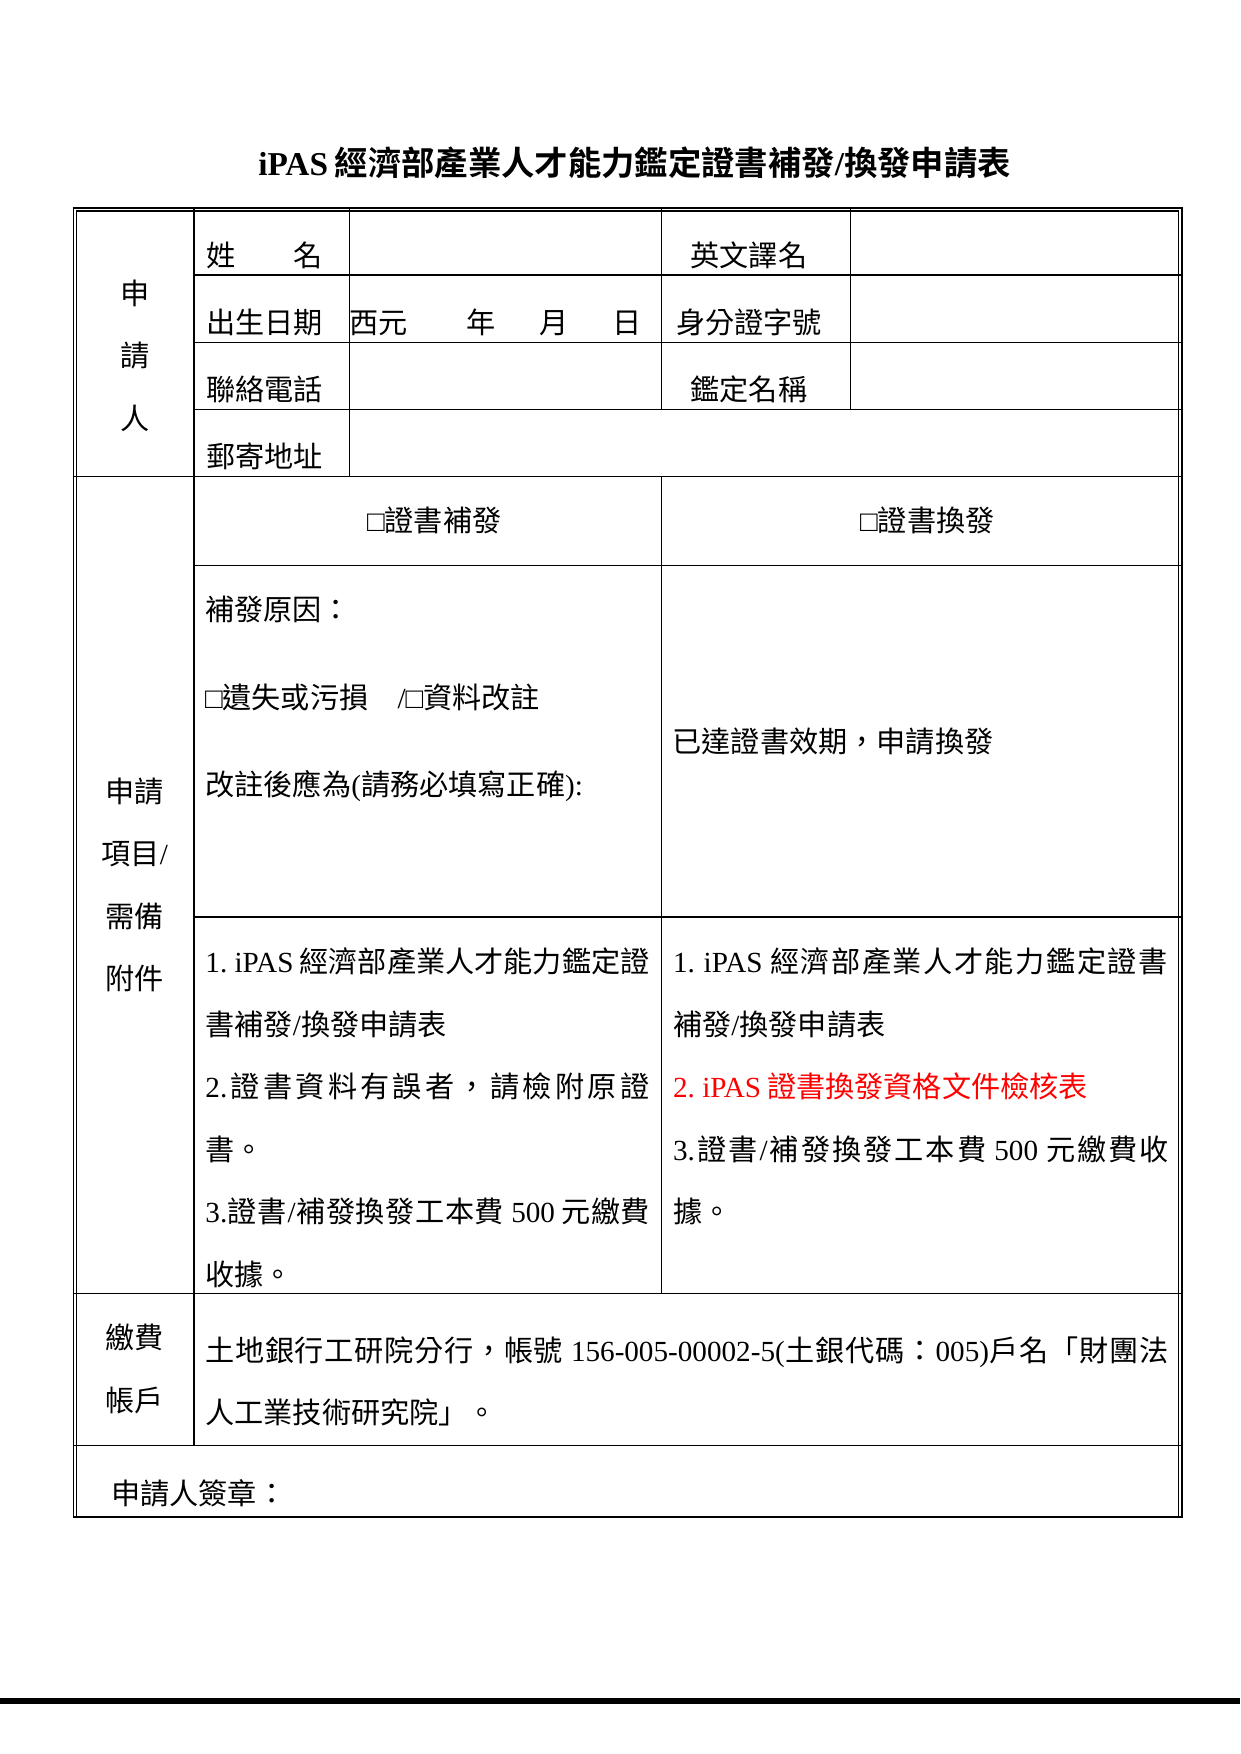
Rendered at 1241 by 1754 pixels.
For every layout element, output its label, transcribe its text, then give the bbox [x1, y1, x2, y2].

table_header 姓 名 [195, 212, 349, 274]
table_cell [350, 343, 661, 409]
text iPAS經濟部產業人才能力鑑定證書補發/換發申請表 [75, 119, 1165, 182]
table_cell 申請項目/需備附件 [77, 477, 193, 1293]
table_cell 西元 年 月 日 [350, 276, 661, 341]
table_cell 鑑定名稱 [662, 343, 850, 409]
table_cell 已達證書效期，申請換發 [662, 566, 1178, 916]
table_cell [851, 276, 1178, 341]
table_cell [851, 343, 1178, 409]
table_cell 土地銀行工研院分行，帳號156-005-00002-5(土銀代碼：005)戶名「財團法人工業技術研究院」。 [195, 1294, 1178, 1445]
table_cell [350, 410, 1178, 476]
table_cell 聯絡電話 [195, 343, 349, 409]
table_cell 出生日期 [195, 276, 349, 341]
table_cell 身分證字號 [662, 276, 850, 341]
table_cell □證書換發 [662, 477, 1178, 565]
table_header 英文譯名 [662, 212, 850, 274]
table_cell 1. iPAS經濟部產業人才能力鑑定證書補發/換發申請表 2.證書資料有誤者，請檢附原證書。 3.證書/補發換發工本費500元繳費收據。 [195, 918, 661, 1293]
table_header [851, 212, 1178, 274]
table_cell 申請人簽章： 日期：民國 年 月 日 [77, 1446, 1178, 1516]
table_header 申 請 人 [77, 212, 193, 476]
table_cell 補發原因： □遺失或污損 /□資料改註 改註後應為(請務必填寫正確): [195, 566, 661, 916]
table_cell 1. iPAS經濟部產業人才能力鑑定證書補發/換發申請表 2. iPAS證書換發資格文件檢核表 3.證書/補發換發工本費500元繳費收據。 [662, 918, 1178, 1293]
table_header [350, 212, 661, 274]
table_cell □證書補發 [195, 477, 661, 565]
table_cell 繳費帳戶 [77, 1294, 193, 1445]
table_cell 郵寄地址 [195, 410, 349, 476]
